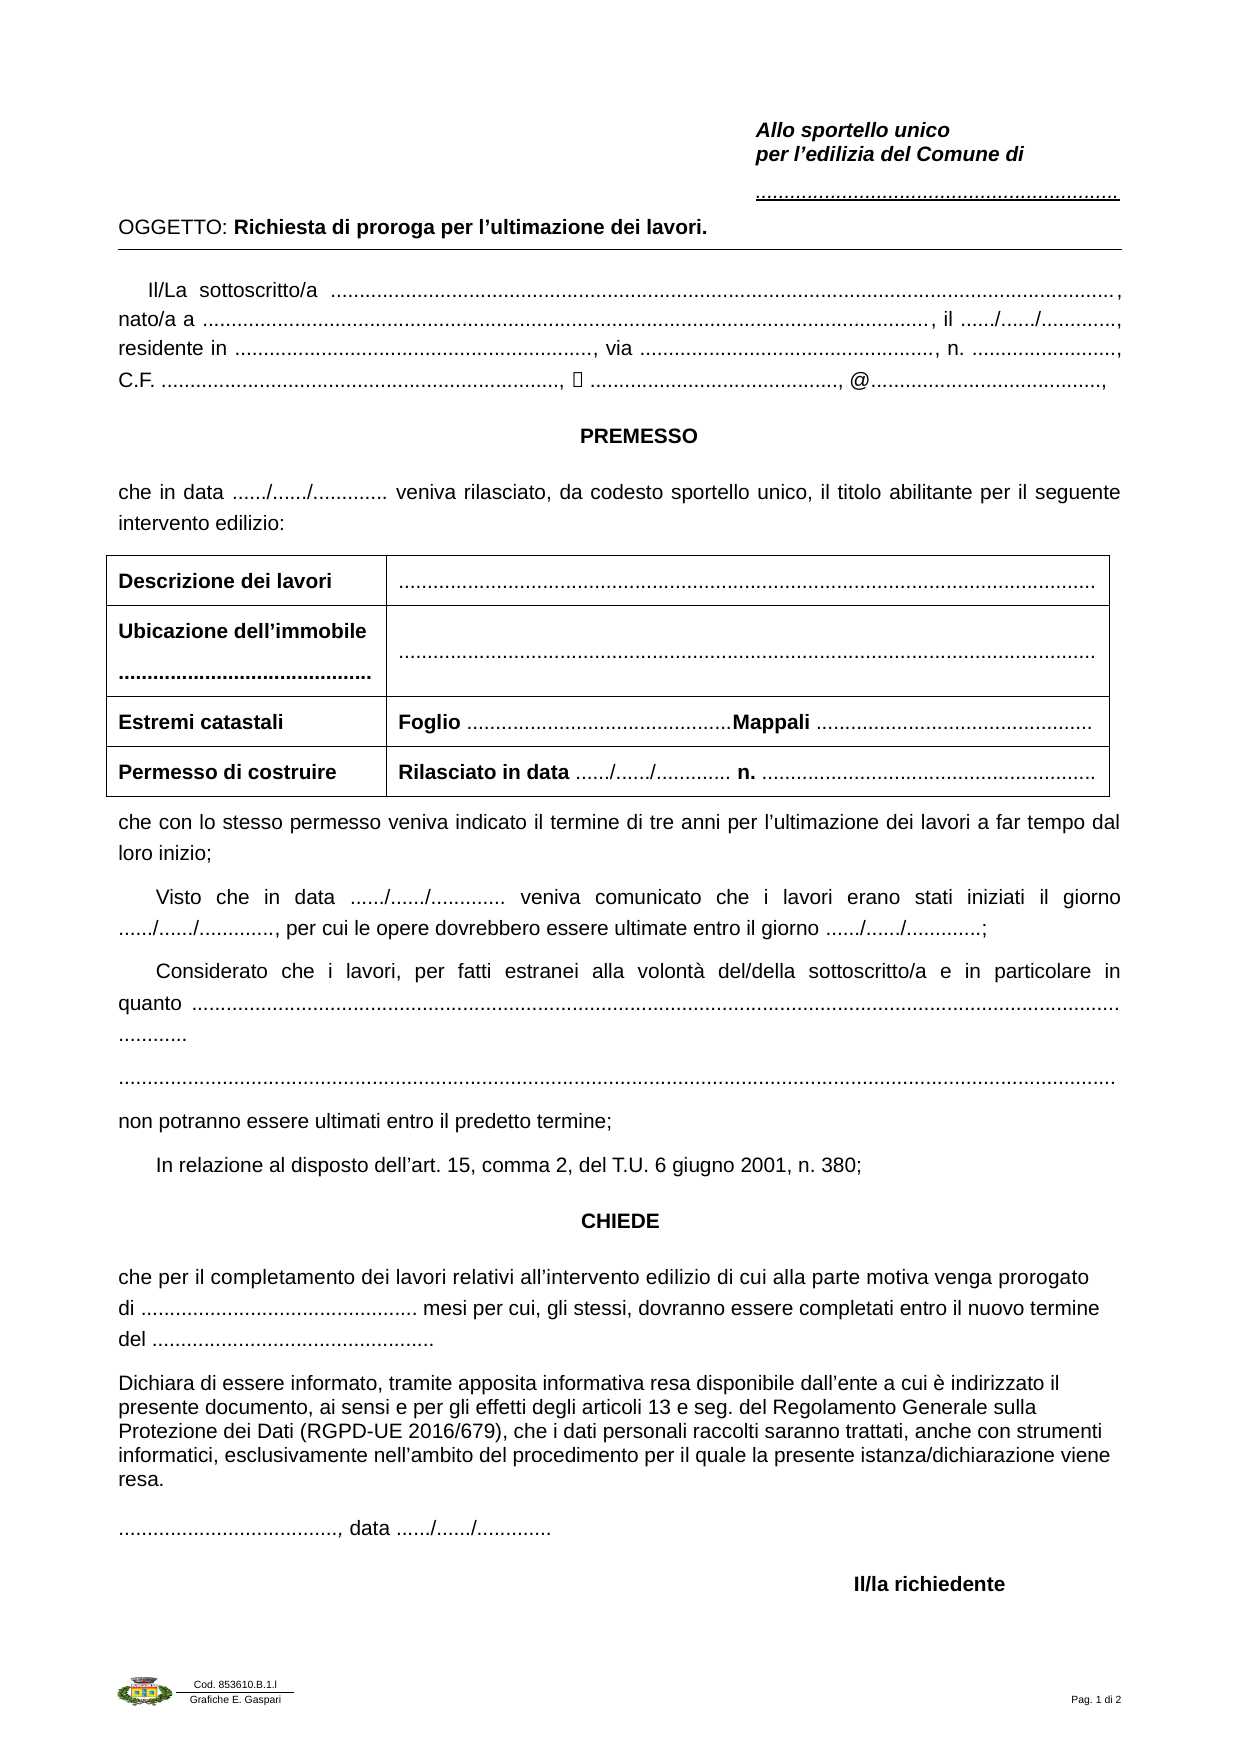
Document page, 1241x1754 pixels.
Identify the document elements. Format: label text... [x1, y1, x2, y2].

text non potranno essere ultimati entro il predetto termine; [118, 1109, 1122, 1133]
table_cell Foglio ..............................................Mappali ................................................ [387, 697, 1109, 746]
table_cell ......................................................................................................................... [387, 606, 1109, 696]
text che con lo stesso permesso veniva indicato il termine di tre anni per l’ultimazione dei lavori a far tempo dal loro inizio; [118, 810, 1122, 865]
text Visto che in data ....../....../............. veniva comunicato che i lavori erano stati iniziati il giorno ....../....../............., per cui le opere dovrebbero essere ultimate entro il giorno ....../....../.............; [118, 884, 1122, 939]
table_cell Ubicazione dell’immobile ............................................ [107, 606, 386, 696]
table_header ......................................................................................................................... [387, 556, 1109, 605]
table_cell Estremi catastali [107, 697, 386, 746]
text OGGETTO: Richiesta di proroga per l’ultimazione dei lavori. [118, 215, 1122, 249]
text Il/La sottoscritto/a ........................................................................................................................................, nato/a a .............................................................................................................................., il ....../....../............., residente in .............................................................., via ..................................................., n. ........................., C.F. .....................................................................,  ..........................................., @........................................, [118, 278, 1122, 393]
table_header Descrizione dei lavori [107, 556, 386, 605]
text ............................................................... [756, 178, 1122, 202]
text PREMESSO [118, 424, 1122, 448]
text che in data ....../....../............. veniva rilasciato, da codesto sportello unico, il titolo abilitante per il seguente intervento edilizio: [118, 480, 1122, 535]
text Considerato che i lavori, per fatti estranei alla volontà del/della sottoscritto/a e in particolare in quanto ............................................................................................................................................................................. [118, 959, 1122, 1046]
text ......................................, data ....../....../............. [118, 1516, 1122, 1539]
table_cell Permesso di costruire [107, 747, 386, 796]
text In relazione al disposto dell’art. 15, comma 2, del T.U. 6 giugno 2001, n. 380; [118, 1152, 1122, 1176]
text Allo sportello unico [756, 118, 1122, 142]
text ............................................................................................................................................................................. [118, 1065, 1122, 1089]
subtitle CHIEDE [118, 1209, 1122, 1233]
table_cell Rilasciato in data ....../....../............. n. .......................................................... [387, 747, 1109, 796]
text Dichiara di essere informato, tramite apposita informativa resa disponibile dall’ente a cui è indirizzato il presente documento, ai sensi e per gli effetti degli articoli 13 e seg. del Regolamento Generale sulla Protezione dei Dati (RGPD-UE 2016/679), che i dati personali raccolti saranno trattati, anche con strumenti informatici, esclusivamente nell’ambito del procedimento per il quale la presente istanza/dichiarazione viene resa. [118, 1371, 1122, 1491]
text che per il completamento dei lavori relativi all’intervento edilizio di cui alla parte motiva venga prorogato di ................................................ mesi per cui, gli stessi, dovranno essere completati entro il nuovo termine del ................................................. [118, 1265, 1122, 1351]
picture [117, 1677, 173, 1706]
text Il/la richiedente [737, 1572, 1122, 1596]
text per l’edilizia del Comune di [756, 142, 1122, 166]
